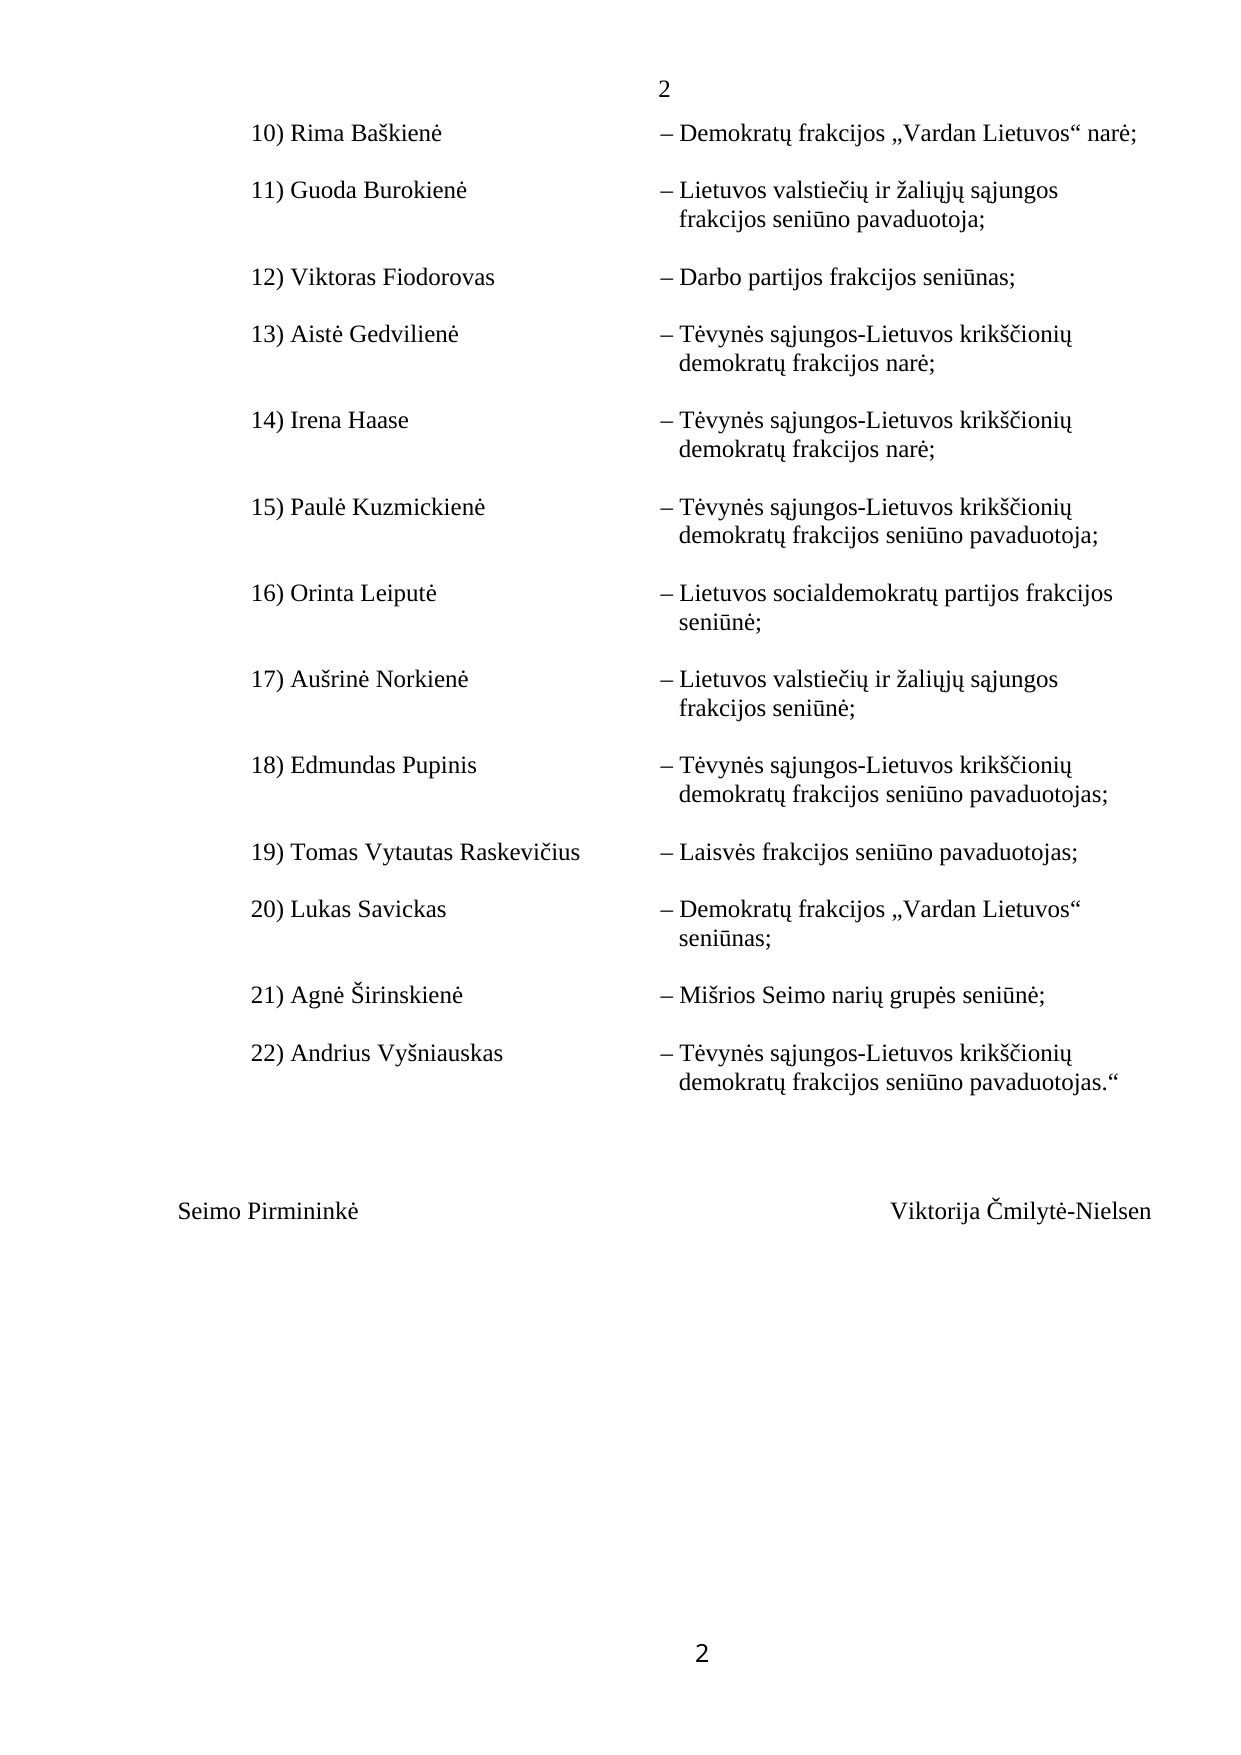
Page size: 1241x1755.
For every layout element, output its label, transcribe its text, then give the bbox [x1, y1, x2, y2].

table_cell 15) Paulė Kuzmickienė [236, 492, 649, 578]
table_cell 17) Aušrinė Norkienė [236, 664, 649, 751]
table_cell – Demokratų frakcijos „Vardan Lietuvos“ seniūnas; [649, 894, 1151, 981]
table_cell 18) Edmundas Pupinis [236, 751, 649, 837]
table_cell 10) Rima Baškienė [236, 118, 649, 176]
table_cell – Tėvynės sąjungos-Lietuvos krikščionių demokratų frakcijos narė; [649, 406, 1151, 492]
table_cell – Tėvynės sąjungos-Lietuvos krikščionių demokratų frakcijos seniūno pavaduotojas; [649, 751, 1151, 837]
table_cell 16) Orinta Leiputė [236, 578, 649, 664]
table_cell – Lietuvos valstiečių ir žaliųjų sąjungos frakcijos seniūno pavaduotoja; [649, 176, 1151, 262]
table_cell 20) Lukas Savickas [236, 894, 649, 981]
table_cell – Tėvynės sąjungos-Lietuvos krikščionių demokratų frakcijos narė; [649, 319, 1151, 406]
table_cell – Mišrios Seimo narių grupės seniūnė; [649, 981, 1151, 1038]
table_cell 13) Aistė Gedvilienė [236, 319, 649, 406]
table_cell – Lietuvos valstiečių ir žaliųjų sąjungos frakcijos seniūnė; [649, 664, 1151, 751]
table_cell 19) Tomas Vytautas Raskevičius [236, 837, 649, 894]
table_cell – Darbo partijos frakcijos seniūnas; [649, 262, 1151, 319]
table_cell 12) Viktoras Fiodorovas [236, 262, 649, 319]
table_cell – Tėvynės sąjungos-Lietuvos krikščionių demokratų frakcijos seniūno pavaduotojas.“ [649, 1038, 1151, 1096]
table_cell – Laisvės frakcijos seniūno pavaduotojas; [649, 837, 1151, 894]
table_cell – Demokratų frakcijos „Vardan Lietuvos“ narė; [649, 118, 1151, 176]
table_cell 21) Agnė Širinskienė [236, 981, 649, 1038]
text Seimo Pirmininkė Viktorija Čmilytė-Nielsen [177, 1196, 1152, 1225]
table_cell – Tėvynės sąjungos-Lietuvos krikščionių demokratų frakcijos seniūno pavaduotoja; [649, 492, 1151, 578]
table_cell 22) Andrius Vyšniauskas [236, 1038, 649, 1096]
table_cell 14) Irena Haase [236, 406, 649, 492]
table_cell – Lietuvos socialdemokratų partijos frakcijos seniūnė; [649, 578, 1151, 664]
table_cell 11) Guoda Burokienė [236, 176, 649, 262]
